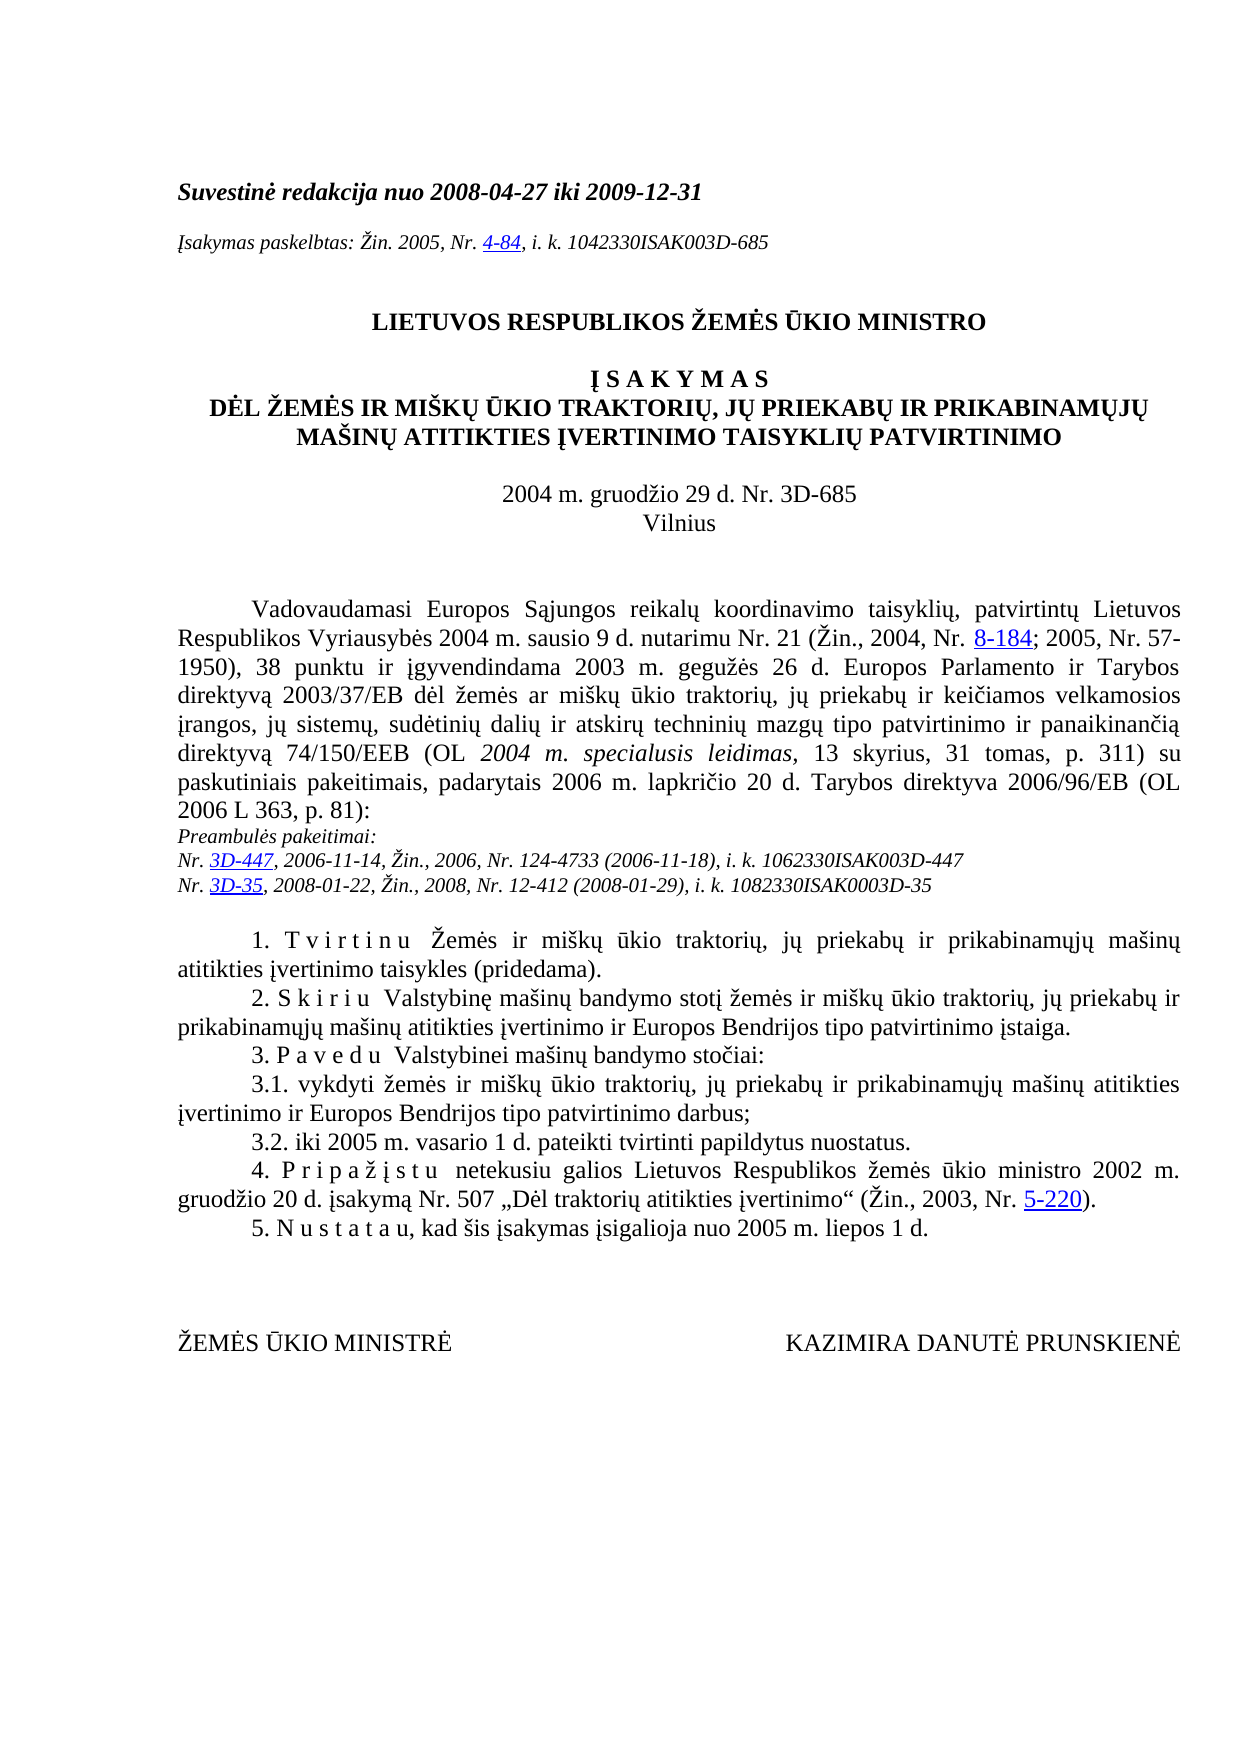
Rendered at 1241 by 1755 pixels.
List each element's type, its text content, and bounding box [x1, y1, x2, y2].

text Nr. 3D-35, 2008-01-22, Žin., 2008, Nr. 12-412 (2008-01-29), i. k. 1082330ISAK0003D-35 [177, 872, 1181, 897]
text Įsakymas paskelbtas: Žin. 2005, Nr. 4-84, i. k. 1042330ISAK003D-685 [177, 230, 1181, 254]
text 4. Pripažįstu netekusiu galios Lietuvos Respublikos žemės ūkio ministro 2002 m. gruodžio 20 d. įsakymą Nr. 507 „Dėl traktorių atitikties įvertinimo“ (Žin., 2003, Nr. 5-220). [177, 1155, 1181, 1213]
text LIETUVOS RESPUBLIKOS ŽEMĖS ŪKIO MINISTRO [177, 307, 1181, 336]
text 2. Skiriu Valstybinę mašinų bandymo stotį žemės ir miškų ūkio traktorių, jų priekabų ir prikabinamųjų mašinų atitikties įvertinimo ir Europos Bendrijos tipo patvirtinimo įstaiga. [177, 983, 1181, 1040]
text 5. Nustatau, kad šis įsakymas įsigalioja nuo 2005 m. liepos 1 d. [177, 1213, 1181, 1242]
text 1. Tvirtinu Žemės ir miškų ūkio traktorių, jų priekabų ir prikabinamųjų mašinų atitikties įvertinimo taisykles (pridedama). [177, 925, 1181, 983]
text 3. Pavedu Valstybinei mašinų bandymo stočiai: [177, 1040, 1181, 1069]
text 3.2. iki 2005 m. vasario 1 d. pateikti tvirtinti papildytus nuostatus. [177, 1127, 1181, 1155]
text Vilnius [177, 508, 1181, 537]
text Vadovaudamasi Europos Sąjungos reikalų koordinavimo taisyklių, patvirtintų Lietuvos Respublikos Vyriausybės 2004 m. sausio 9 d. nutarimu Nr. 21 (Žin., 2004, Nr. 8-184; 2005, Nr. 57-1950), 38 punktu ir įgyvendindama 2003 m. gegužės 26 d. Europos Parlamento ir Tarybos direktyvą 2003/37/EB dėl žemės ar miškų ūkio traktorių, jų priekabų ir keičiamos velkamosios įrangos, jų sistemų, sudėtinių dalių ir atskirų techninių mazgų tipo patvirtinimo ir panaikinančią direktyvą 74/150/EEB (OL 2004 m. specialusis leidimas, 13 skyrius, 31 tomas, p. 311) su paskutiniais pakeitimais, padarytais 2006 m. lapkričio 20 d. Tarybos direktyva 2006/96/EB (OL 2006 L 363, p. 81): [177, 594, 1181, 824]
text DĖL ŽEMĖS IR MIŠKŲ ŪKIO TRAKTORIŲ, JŲ PRIEKABŲ IR PRIKABINAMŲJŲ MAŠINŲ ATITIKTIES ĮVERTINIMO TAISYKLIŲ PATVIRTINIMO [177, 393, 1181, 451]
text Preambulės pakeitimai: [177, 824, 1181, 848]
text 2004 m. gruodžio 29 d. Nr. 3D-685 [177, 479, 1181, 508]
text 3.1. vykdyti žemės ir miškų ūkio traktorių, jų priekabų ir prikabinamųjų mašinų atitikties įvertinimo ir Europos Bendrijos tipo patvirtinimo darbus; [177, 1069, 1181, 1127]
text Suvestinė redakcija nuo 2008-04-27 iki 2009-12-31 [177, 177, 1181, 206]
text ŽEMĖS ŪKIO MINISTRĖ KAZIMIRA DANUTĖ PRUNSKIENĖ [177, 1328, 1181, 1357]
text Į S A K Y M A S [177, 364, 1181, 393]
text Nr. 3D-447, 2006-11-14, Žin., 2006, Nr. 124-4733 (2006-11-18), i. k. 1062330ISAK003D-447 [177, 848, 1181, 872]
